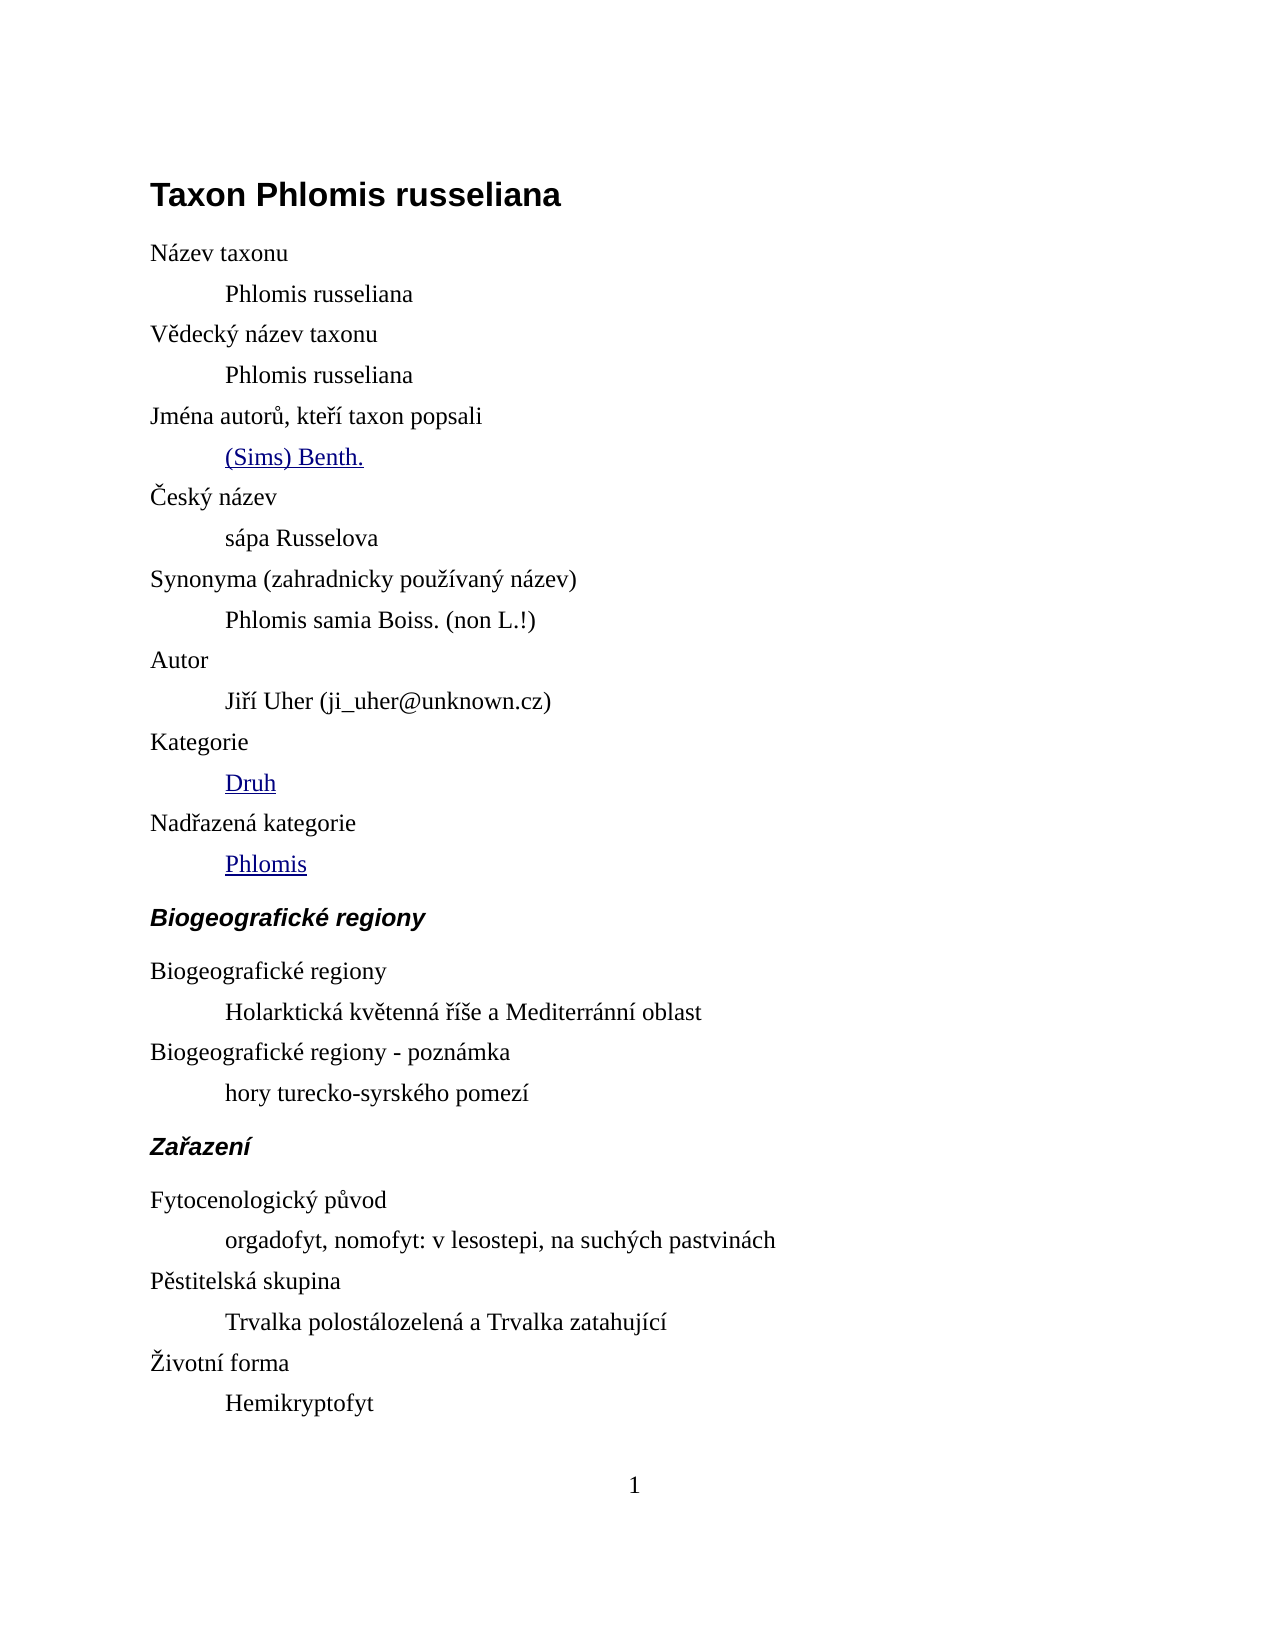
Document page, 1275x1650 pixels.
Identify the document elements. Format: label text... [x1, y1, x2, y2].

text (Sims) Benth. [225, 442, 1125, 471]
text Vědecký název taxonu [150, 319, 1125, 348]
text Holarktická květenná říše a Mediterránní oblast [225, 997, 1125, 1025]
text Synonyma (zahradnicky používaný název) [150, 564, 1125, 593]
subtitle Biogeografické regiony [150, 903, 1125, 931]
text Nadřazená kategorie [150, 808, 1125, 837]
text Phlomis russeliana [225, 360, 1125, 389]
subtitle Taxon Phlomis russeliana [150, 175, 1125, 214]
text Phlomis samia Boiss. (non L.!) [225, 605, 1125, 633]
text Kategorie [150, 727, 1125, 756]
text Fytocenologický původ [150, 1185, 1125, 1213]
text Pěstitelská skupina [150, 1266, 1125, 1295]
text Biogeografické regiony [150, 956, 1125, 984]
text Phlomis russeliana [225, 279, 1125, 308]
text orgadofyt, nomofyt: v lesostepi, na suchých pastvinách [225, 1226, 1125, 1254]
text Trvalka polostálozelená a Trvalka zatahující [225, 1307, 1125, 1336]
text Český název [150, 482, 1125, 511]
text hory turecko-syrského pomezí [225, 1078, 1125, 1107]
text sápa Russelova [225, 523, 1125, 552]
text Hemikryptofyt [225, 1388, 1125, 1417]
text Jména autorů, kteří taxon popsali [150, 401, 1125, 430]
text Biogeografické regiony - poznámka [150, 1037, 1125, 1066]
subtitle Zařazení [150, 1132, 1125, 1160]
text Phlomis [225, 849, 1125, 878]
text Název taxonu [150, 238, 1125, 267]
text Autor [150, 645, 1125, 674]
text Jiří Uher (ji_uher@unknown.cz) [225, 686, 1125, 715]
text Životní forma [150, 1348, 1125, 1376]
text Druh [225, 768, 1125, 796]
